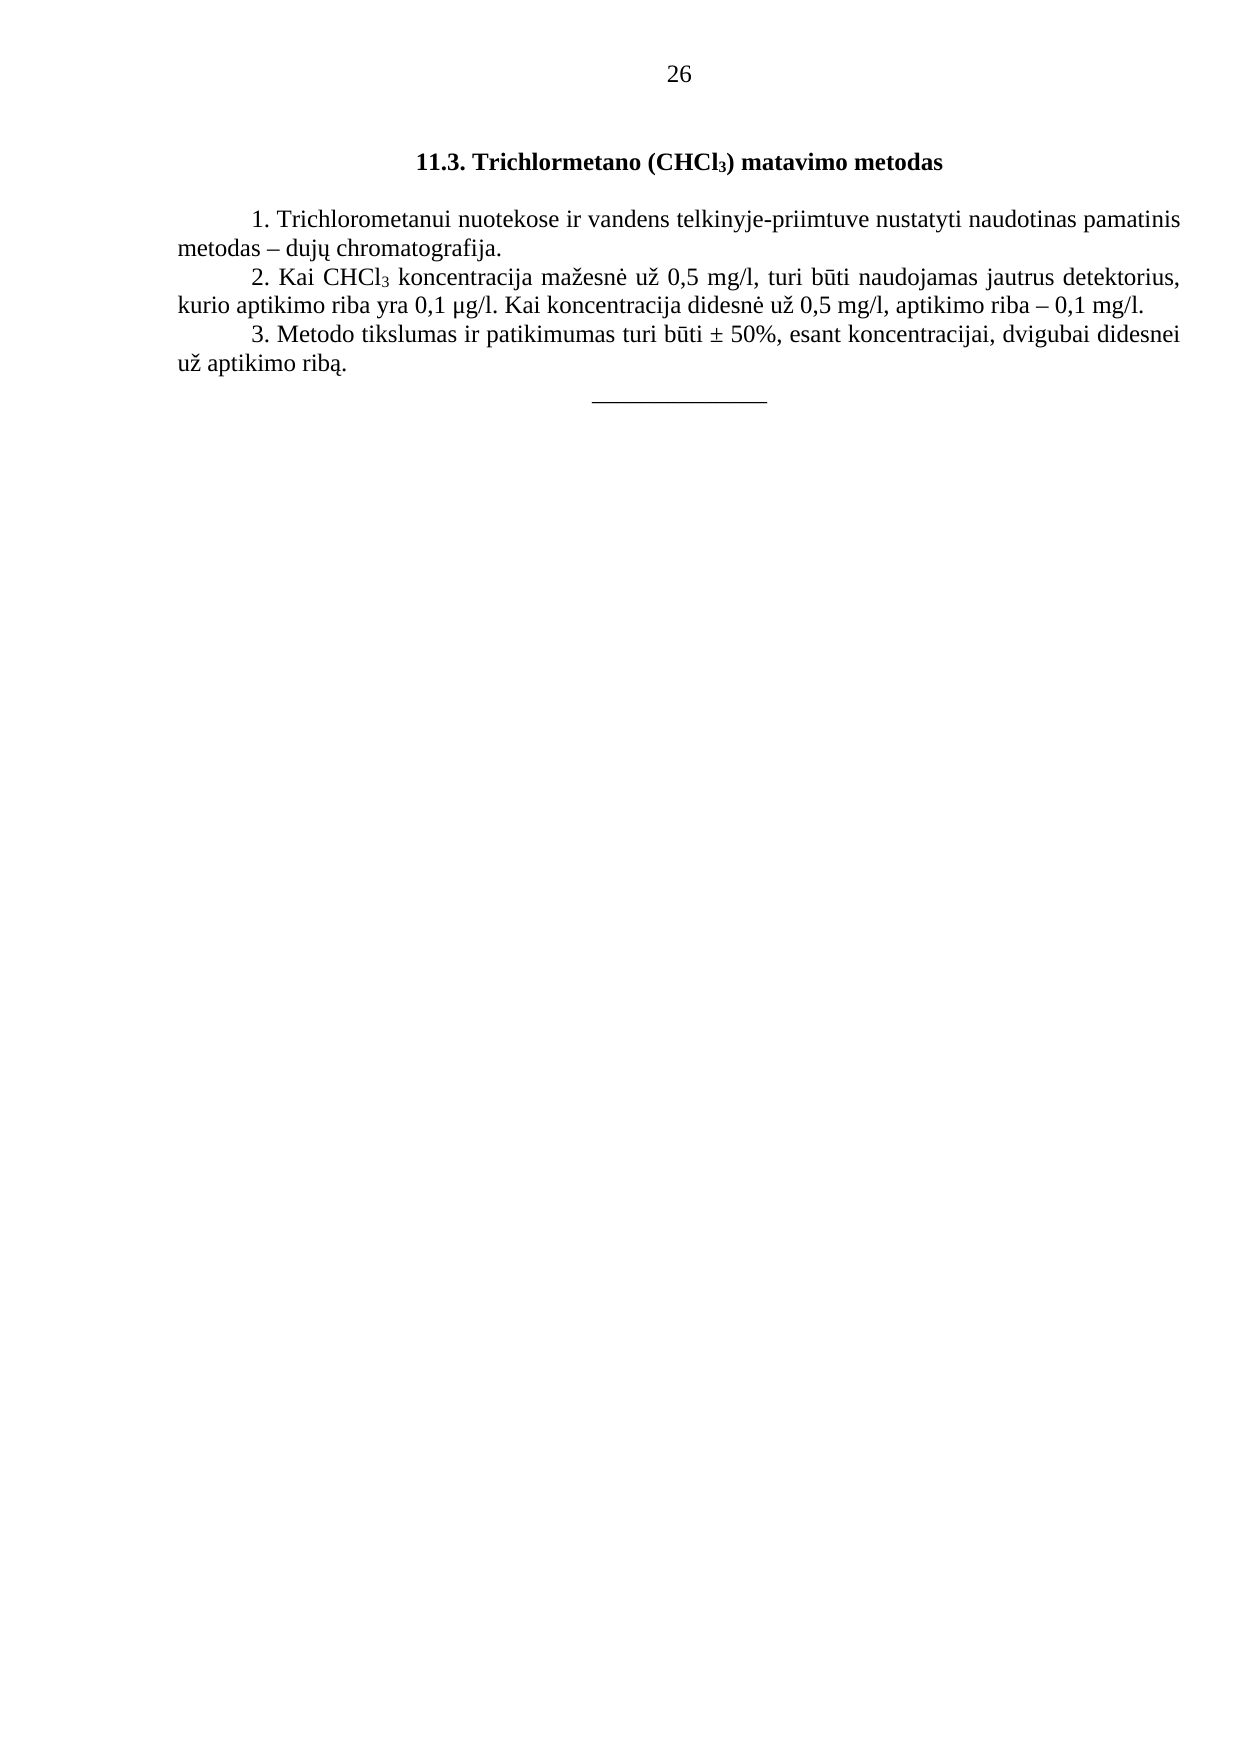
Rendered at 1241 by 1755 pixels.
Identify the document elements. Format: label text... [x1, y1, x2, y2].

text 11.3. Trichlormetano (CHCl3) matavimo metodas [177, 147, 1181, 176]
text 3. Metodo tikslumas ir patikimumas turi būti ± 50%, esant koncentracijai, dvigubai didesnei už aptikimo ribą. [177, 319, 1181, 377]
text ______________ [177, 377, 1181, 406]
text 2. Kai CHCl3 koncentracija mažesnė už 0,5 mg/l, turi būti naudojamas jautrus detektorius, kurio aptikimo riba yra 0,1 μg/l. Kai koncentracija didesnė už 0,5 mg/l, aptikimo riba – 0,1 mg/l. [177, 262, 1181, 319]
text 1. Trichlorometanui nuotekose ir vandens telkinyje-priimtuve nustatyti naudotinas pamatinis metodas – dujų chromatografija. [177, 204, 1181, 262]
